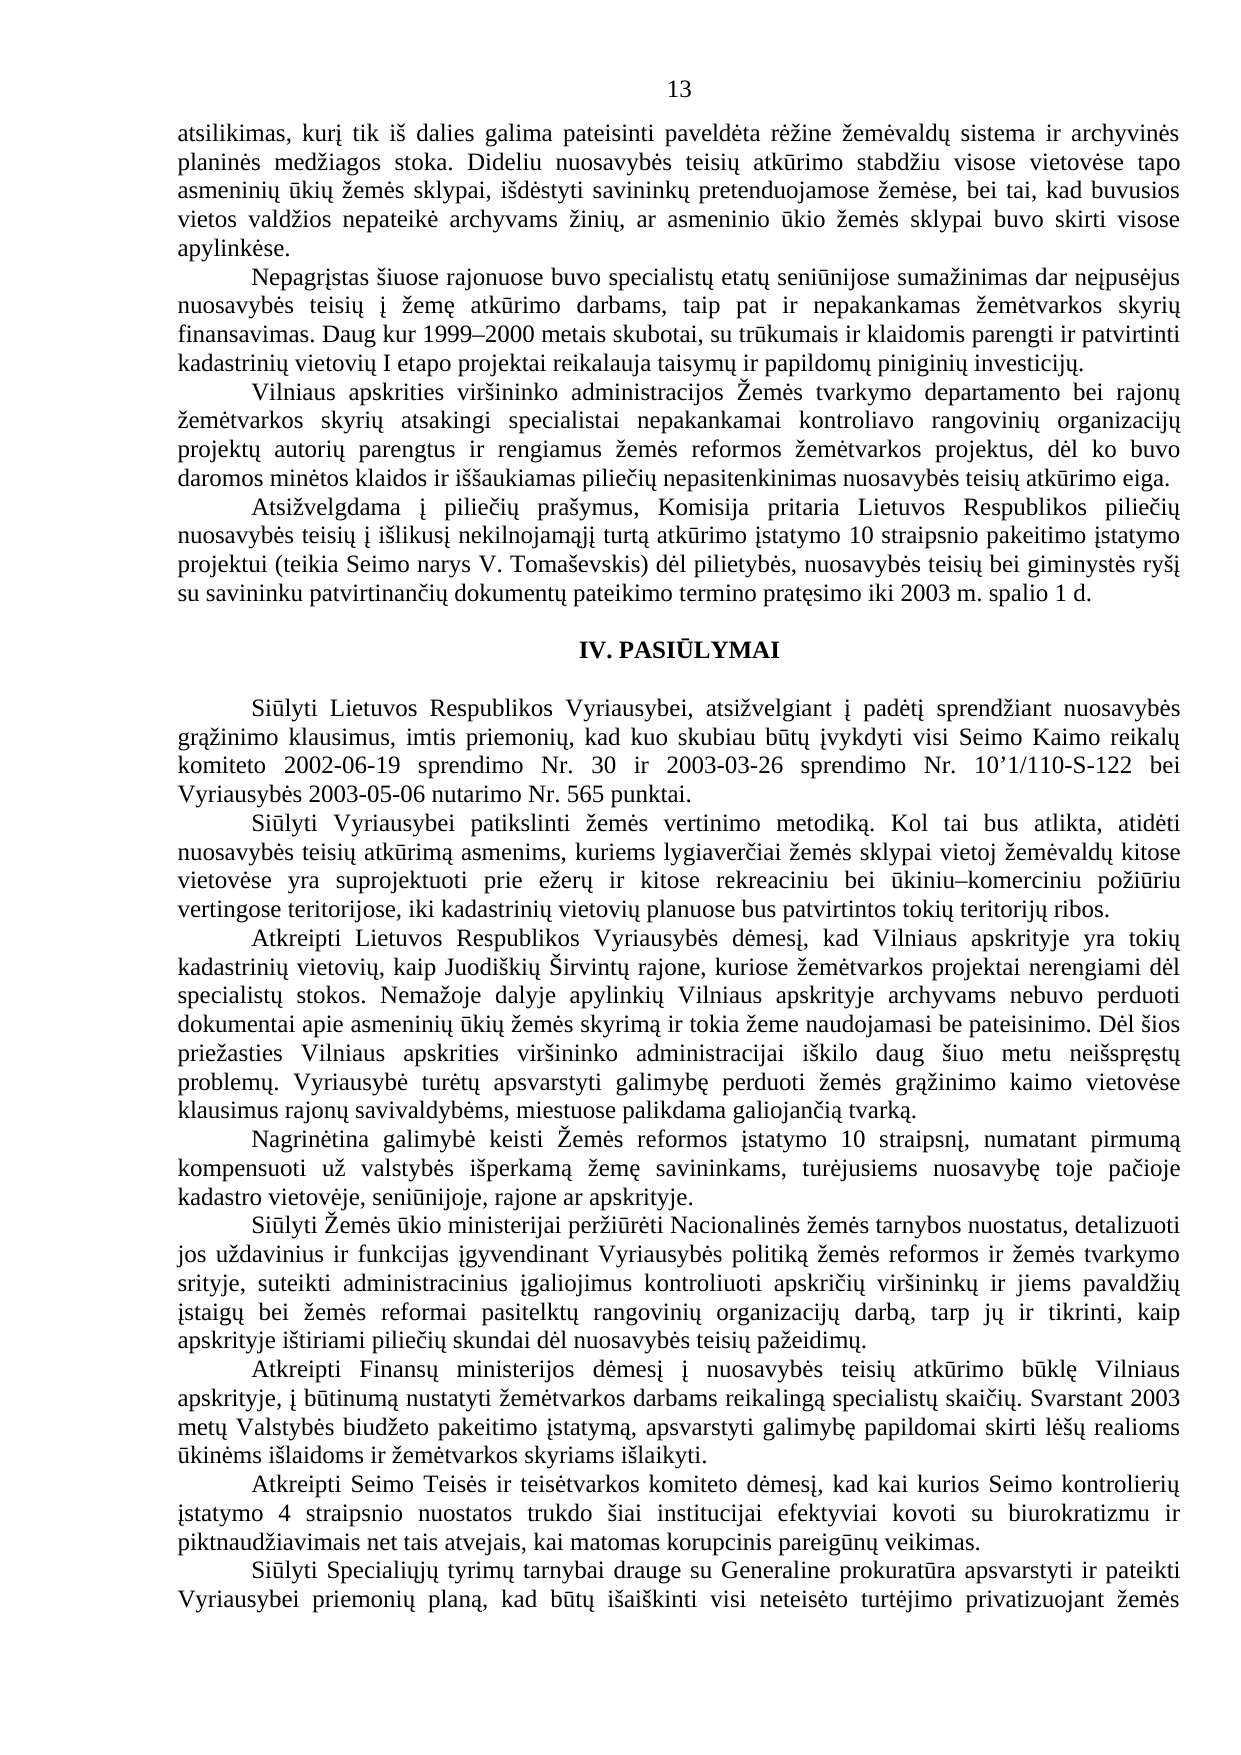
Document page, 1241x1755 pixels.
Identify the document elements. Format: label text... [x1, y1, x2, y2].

text IV. PASIŪLYMAI [177, 636, 1181, 664]
text Nagrinėtina galimybė keisti Žemės reformos įstatymo 10 straipsnį, numatant pirmumą kompensuoti už valstybės išperkamą žemę savininkams, turėjusiems nuosavybę toje pačioje kadastro vietovėje, seniūnijoje, rajone ar apskrityje. [177, 1124, 1181, 1211]
text Siūlyti Lietuvos Respublikos Vyriausybei, atsižvelgiant į padėtį sprendžiant nuosavybės grąžinimo klausimus, imtis priemonių, kad kuo skubiau būtų įvykdyti visi Seimo Kaimo reikalų komiteto 2002-06-19 sprendimo Nr. 30 ir 2003-03-26 sprendimo Nr. 10’1/110-S-122 bei Vyriausybės 2003-05-06 nutarimo Nr. 565 punktai. [177, 693, 1181, 808]
text Atkreipti Lietuvos Respublikos Vyriausybės dėmesį, kad Vilniaus apskrityje yra tokių kadastrinių vietovių, kaip Juodiškių Širvintų rajone, kuriose žemėtvarkos projektai nerengiami dėl specialistų stokos. Nemažoje dalyje apylinkių Vilniaus apskrityje archyvams nebuvo perduoti dokumentai apie asmeninių ūkių žemės skyrimą ir tokia žeme naudojamasi be pateisinimo. Dėl šios priežasties Vilniaus apskrities viršininko administracijai iškilo daug šiuo metu neišspręstų problemų. Vyriausybė turėtų apsvarstyti galimybę perduoti žemės grąžinimo kaimo vietovėse klausimus rajonų savivaldybėms, miestuose palikdama galiojančią tvarką. [177, 923, 1181, 1124]
text Atkreipti Seimo Teisės ir teisėtvarkos komiteto dėmesį, kad kai kurios Seimo kontrolierių įstatymo 4 straipsnio nuostatos trukdo šiai institucijai efektyviai kovoti su biurokratizmu ir piktnaudžiavimais net tais atvejais, kai matomas korupcinis pareigūnų veikimas. [177, 1469, 1181, 1556]
text Atkreipti Finansų ministerijos dėmesį į nuosavybės teisių atkūrimo būklę Vilniaus apskrityje, į būtinumą nustatyti žemėtvarkos darbams reikalingą specialistų skaičių. Svarstant 2003 metų Valstybės biudžeto pakeitimo įstatymą, apsvarstyti galimybę papildomai skirti lėšų realioms ūkinėms išlaidoms ir žemėtvarkos skyriams išlaikyti. [177, 1354, 1181, 1469]
text Siūlyti Žemės ūkio ministerijai peržiūrėti Nacionalinės žemės tarnybos nuostatus, detalizuoti jos uždavinius ir funkcijas įgyvendinant Vyriausybės politiką žemės reformos ir žemės tvarkymo srityje, suteikti administracinius įgaliojimus kontroliuoti apskričių viršininkų ir jiems pavaldžių įstaigų bei žemės reformai pasitelktų rangovinių organizacijų darbą, tarp jų ir tikrinti, kaip apskrityje ištiriami piliečių skundai dėl nuosavybės teisių pažeidimų. [177, 1211, 1181, 1354]
text atsilikimas, kurį tik iš dalies galima pateisinti paveldėta rėžine žemėvaldų sistema ir archyvinės planinės medžiagos stoka. Dideliu nuosavybės teisių atkūrimo stabdžiu visose vietovėse tapo asmeninių ūkių žemės sklypai, išdėstyti savininkų pretenduojamose žemėse, bei tai, kad buvusios vietos valdžios nepateikė archyvams žinių, ar asmeninio ūkio žemės sklypai buvo skirti visose apylinkėse. [177, 118, 1181, 262]
text Siūlyti Specialiųjų tyrimų tarnybai drauge su Generaline prokuratūra apsvarstyti ir pateikti Vyriausybei priemonių planą, kad būtų išaiškinti visi neteisėto turtėjimo privatizuojant žemės [177, 1556, 1181, 1613]
text Atsižvelgdama į piliečių prašymus, Komisija pritaria Lietuvos Respublikos piliečių nuosavybės teisių į išlikusį nekilnojamąjį turtą atkūrimo įstatymo 10 straipsnio pakeitimo įstatymo projektui (teikia Seimo narys V. Tomaševskis) dėl pilietybės, nuosavybės teisių bei giminystės ryšį su savininku patvirtinančių dokumentų pateikimo termino pratęsimo iki 2003 m. spalio 1 d. [177, 492, 1181, 607]
text Nepagrįstas šiuose rajonuose buvo specialistų etatų seniūnijose sumažinimas dar neįpusėjus nuosavybės teisių į žemę atkūrimo darbams, taip pat ir nepakankamas žemėtvarkos skyrių finansavimas. Daug kur 1999–2000 metais skubotai, su trūkumais ir klaidomis parengti ir patvirtinti kadastrinių vietovių I etapo projektai reikalauja taisymų ir papildomų piniginių investicijų. [177, 262, 1181, 377]
text Siūlyti Vyriausybei patikslinti žemės vertinimo metodiką. Kol tai bus atlikta, atidėti nuosavybės teisių atkūrimą asmenims, kuriems lygiaverčiai žemės sklypai vietoj žemėvaldų kitose vietovėse yra suprojektuoti prie ežerų ir kitose rekreaciniu bei ūkiniu–komerciniu požiūriu vertingose teritorijose, iki kadastrinių vietovių planuose bus patvirtintos tokių teritorijų ribos. [177, 808, 1181, 923]
text Vilniaus apskrities viršininko administracijos Žemės tvarkymo departamento bei rajonų žemėtvarkos skyrių atsakingi specialistai nepakankamai kontroliavo rangovinių organizacijų projektų autorių parengtus ir rengiamus žemės reformos žemėtvarkos projektus, dėl ko buvo daromos minėtos klaidos ir iššaukiamas piliečių nepasitenkinimas nuosavybės teisių atkūrimo eiga. [177, 377, 1181, 492]
